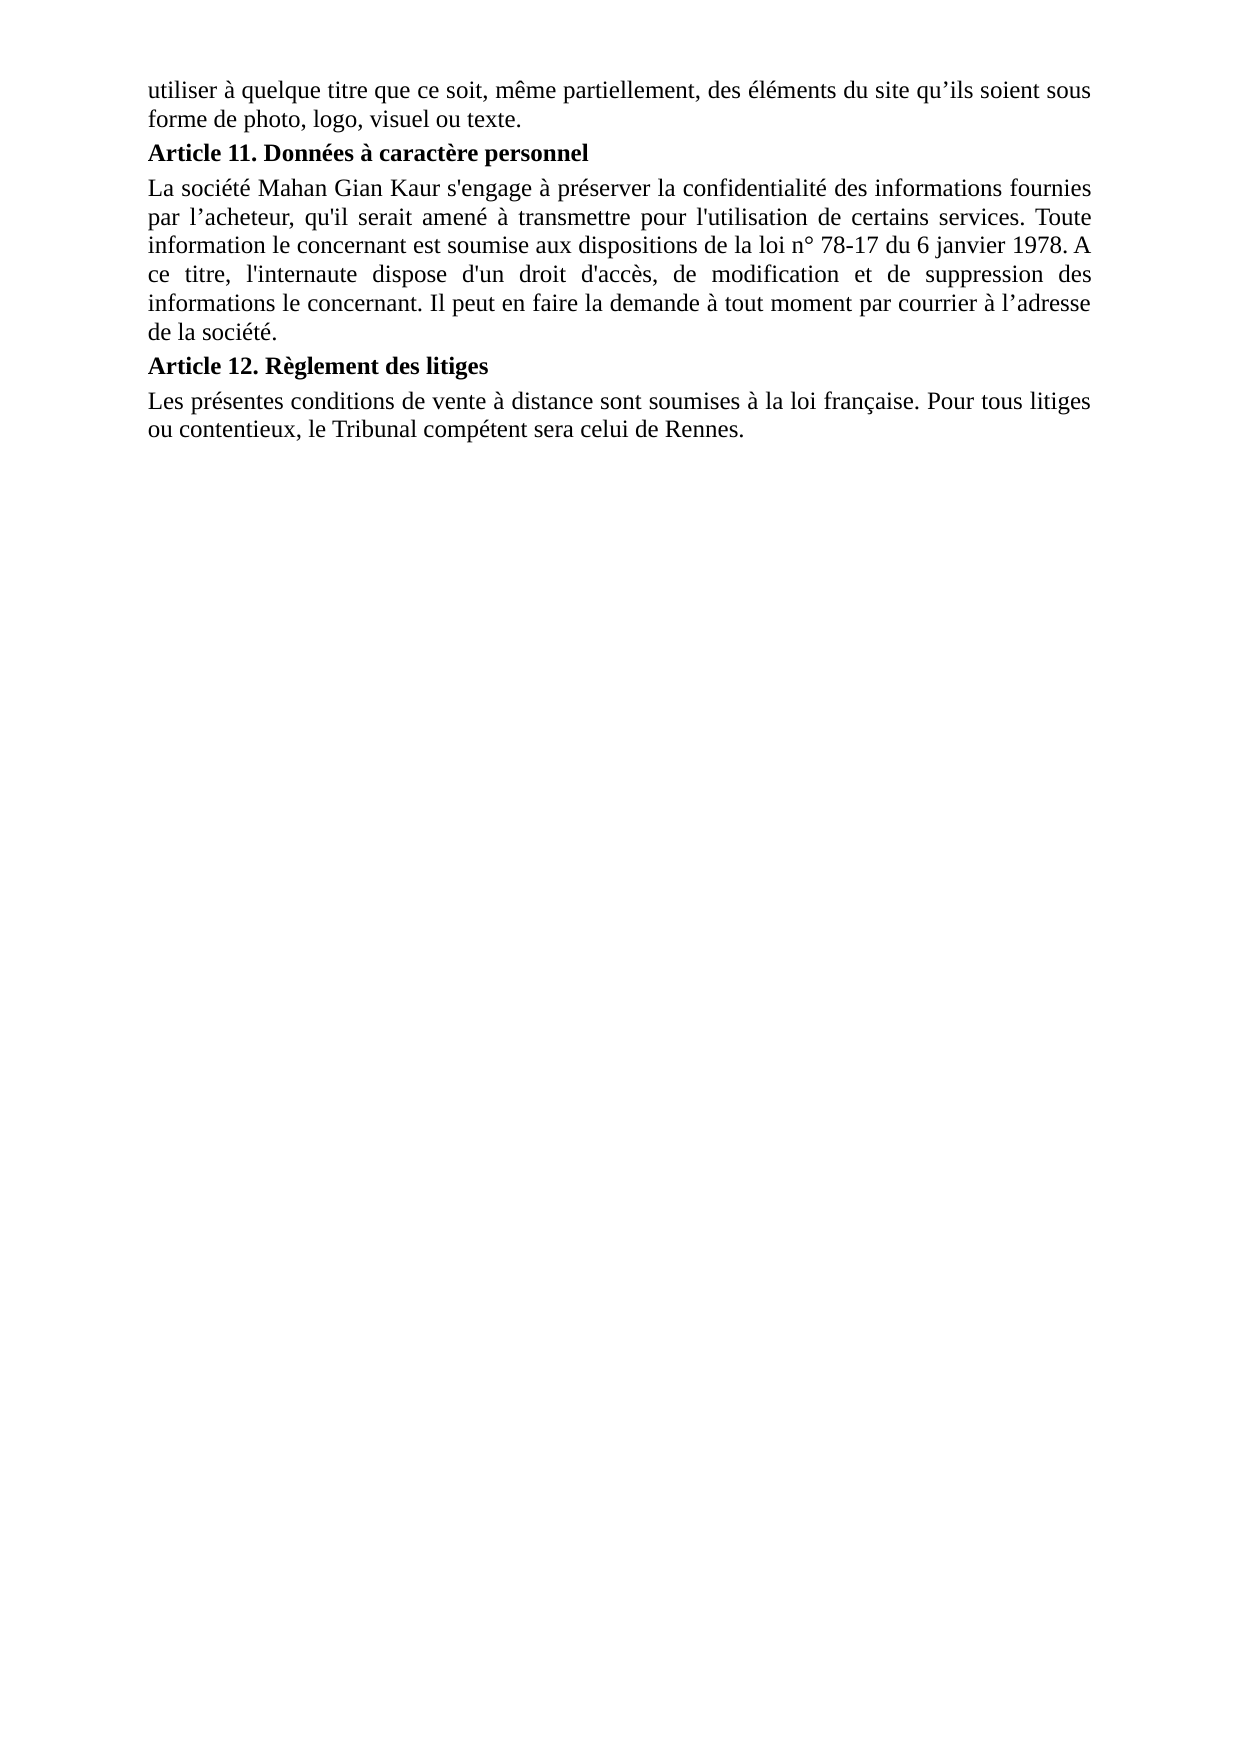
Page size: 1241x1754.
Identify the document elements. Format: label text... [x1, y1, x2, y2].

text Article 11. Données à caractère personnel [148, 138, 1093, 167]
text Article 12. Règlement des litiges [148, 351, 1093, 380]
text utiliser à quelque titre que ce soit, même partiellement, des éléments du site qu’ils soient sous forme de photo, logo, visuel ou texte. [148, 75, 1093, 132]
text Les présentes conditions de vente à distance sont soumises à la loi française. Pour tous litiges ou contentieux, le Tribunal compétent sera celui de Rennes. [148, 386, 1093, 443]
text La société Mahan Gian Kaur s'engage à préserver la confidentialité des informations fournies par l’acheteur, qu'il serait amené à transmettre pour l'utilisation de certains services. Toute information le concernant est soumise aux dispositions de la loi n° 78-17 du 6 janvier 1978. A ce titre, l'internaute dispose d'un droit d'accès, de modification et de suppression des informations le concernant. Il peut en faire la demande à tout moment par courrier à l’adresse de la société. [148, 173, 1093, 345]
